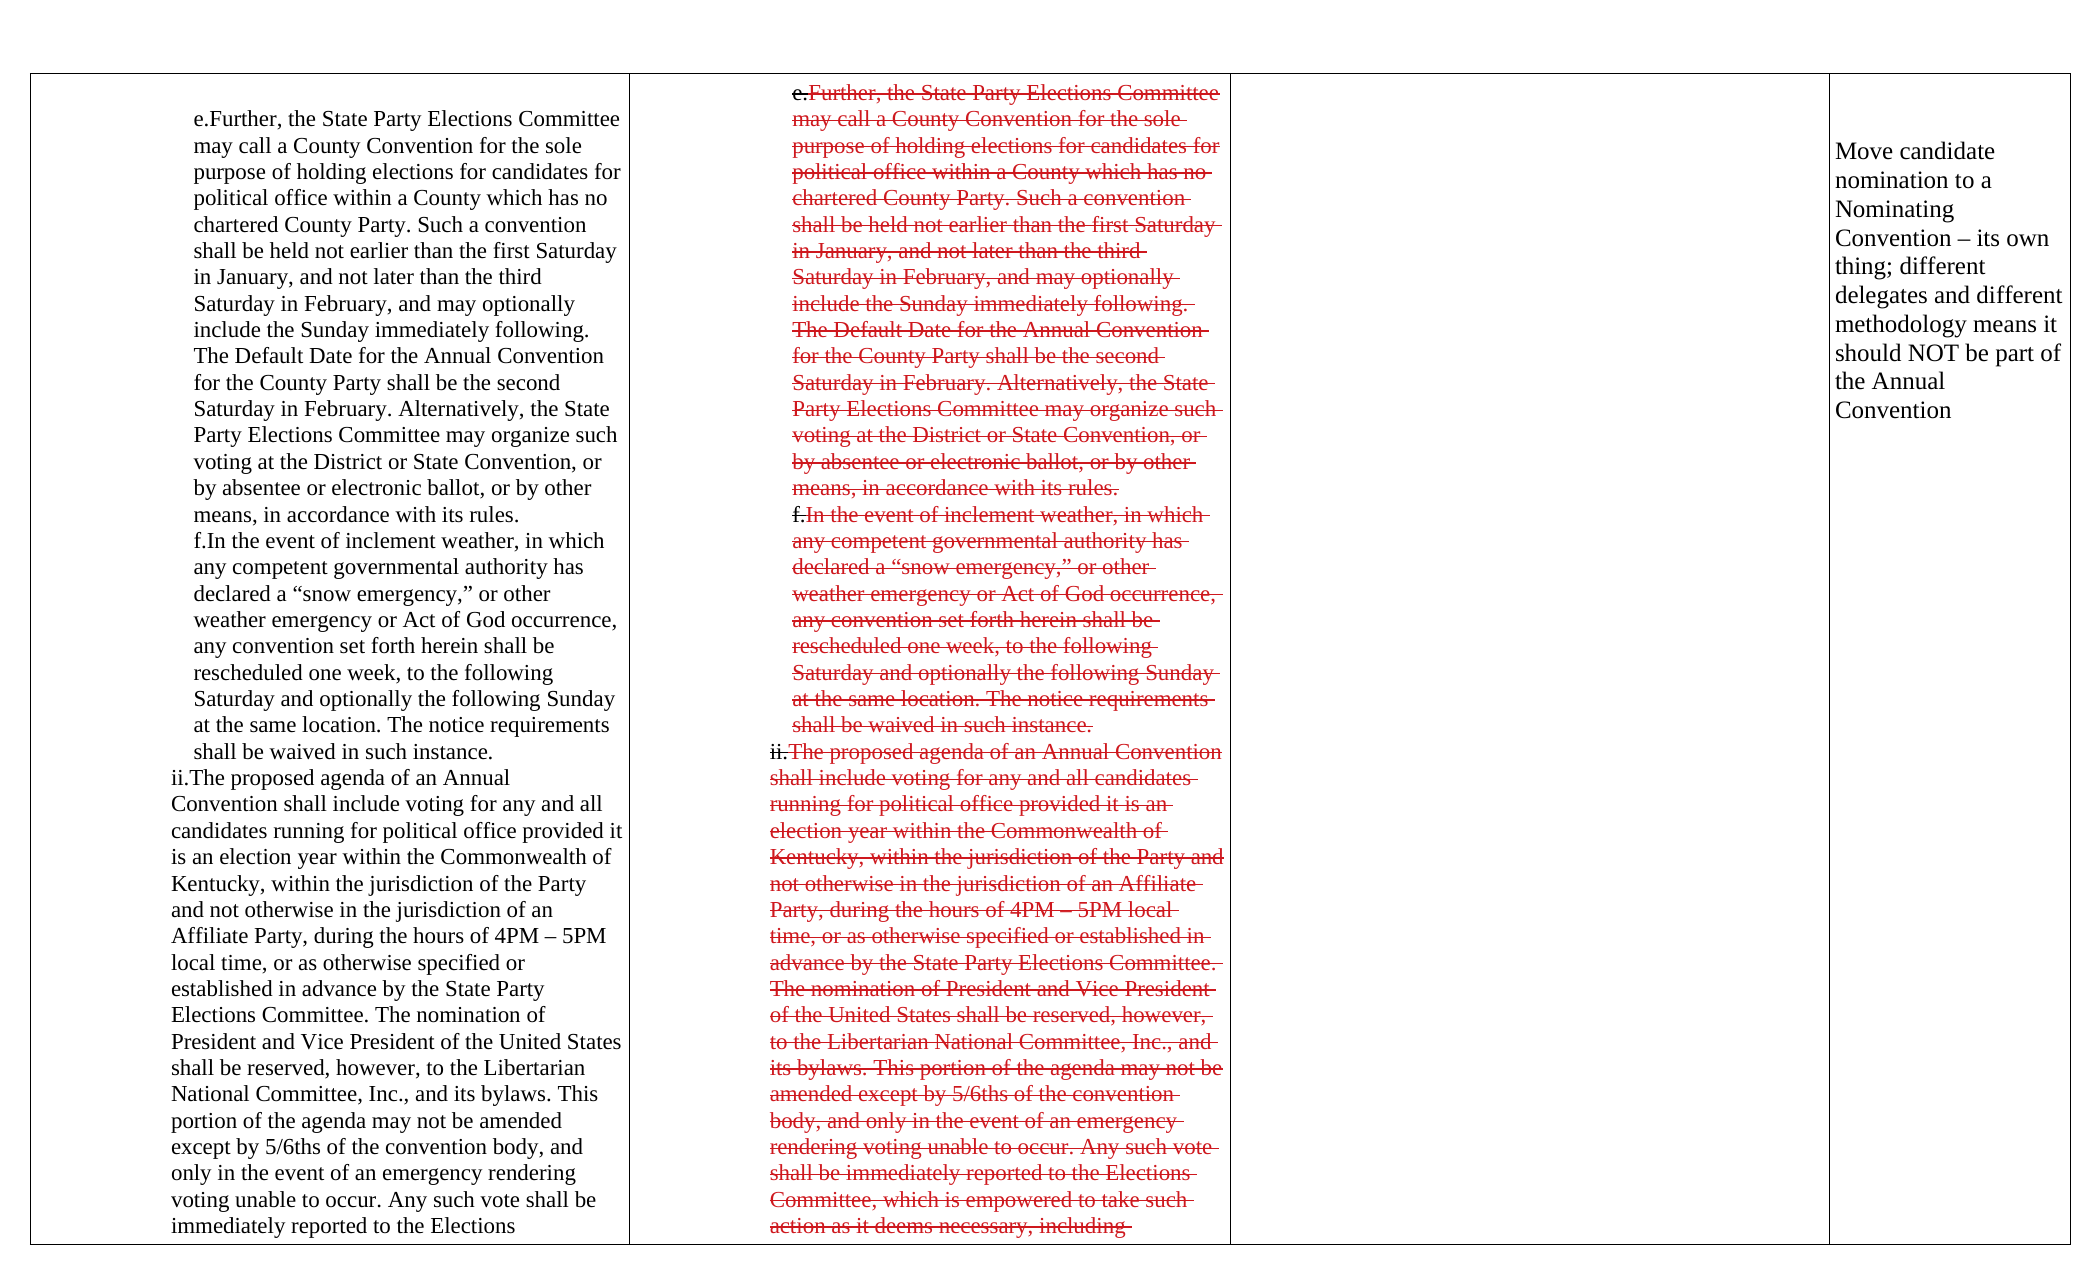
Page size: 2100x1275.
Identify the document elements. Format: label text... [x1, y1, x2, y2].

table_cell Move candidate nomination to a Nominating Convention – its own thing; different delegates and different methodology means it should NOT be part of the Annual Convention [1830, 74, 2070, 1244]
table_cell ARTICLE VII: CONVENTIONS Section 1. Annual Convention A Party must call at least one convention of all members of that Party annually, known as the “Annual Convention”. Annual Conventions shall be held, starting in 2018, as follows: The business of the Annual Convention for the State Party shall be conducted not earlier than the first Saturday in March, and not later than the second Saturday in April, and may optionally include the Sunday immediately following. The Default Date for the Annual Convention for the State Party shall be the second Saturday in March. The business of the Annual Convention for any chartered District Party shall be conducted not earlier than the first Saturday in February, and not later than the second Saturday in March, and may optionally include the Sunday immediately following. The Default Date for the Annual Convention for the District Party shall be the fourth Saturday in February. Further, the State Party Elections Committee may call a District Convention for the sole purpose of holding elections for candidates for political office within a District which has no chartered District Party. Such a convention shall be held not earlier than the first Saturday in February, and not later than the second Saturday in March, and may optionally include the Sunday immediately following. The Default Date for the Annual Convention for the District Party shall be the fourth Saturday in February. Alternatively, the State Party Elections Committee may organize such voting at the State Convention, or by absentee or electronic ballot, or by other means, in accordance with its rules. The business of the Annual Convention for any chartered County Party shall be conducted not earlier than the first Saturday in January, and not later than the third Saturday in February, and may optionally include the Sunday immediately following. The Default Date for the Annual Convention for the County Party shall be the second Saturday in February. Further, the State Party Elections Committee may call a County Convention for the sole purpose of holding elections for candidates for political office within a County which has no chartered County Party. Such a convention shall be held not earlier than the first Saturday in January, and not later than the third Saturday in February, and may optionally include the Sunday immediately following. The Default Date for the Annual Convention for the County Party shall be the second Saturday in February. Alternatively, the State Party Elections Committee may organize such voting at the District or State Convention, or by absentee or electronic ballot, or by other means, in accordance with its rules. In the event of inclement weather, in which any competent governmental authority has declared a “snow emergency,” or other weather emergency or Act of God occurrence, any convention set forth herein shall be rescheduled one week, to the following Saturday and optionally the following Sunday at the same location. The notice requirements shall be waived in such instance. The proposed agenda of an Annual Convention shall include voting for any and all candidates running for political office provided it is an election year within the Commonwealth of Kentucky, within the jurisdiction of the Party and not otherwise in the jurisdiction of an Affiliate Party, during the hours of 4PM – 5PM local time, or as otherwise specified or established in advance by the State Party Elections Committee. The nomination of President and Vice President of the United States shall be reserved, however, to the Libertarian National Committee, Inc., and its bylaws. This portion of the agenda may not be amended except by 5/6ths of the convention body, and only in the event of an emergency rendering voting unable to occur. Any such vote shall be immediately reported to the Elections Committee, which is empowered to take such action as it deems necessary, including scheduling and calling a new election. A suspension of the rules may not be used to circumvent this paragraph’s requirement, and this requirement may not be amended for succeeding Annual Conventions unless by a vote of 5/6ths of the convention body at the State Party Annual Convention. A business meeting of an Executive Committee shall occur immediately following the close of the Annual Convention for that Party. This meeting shall be listed on the published Annual Convention agenda. Convention Plan A Convention Plan is used to document and announce the Annual Convention of a Party. The Convention Plan shall outline the date(s), time(s), location, agenda, convention attendance fees, and the expected income and expenditures related to the convention. Unless 3/5ths of an Executive Committee of a Party vote otherwise, the Annual Convention of that Party shall be held within the legal boundaries of that Party. The notice required for announcing a convention to be held out of the political boundaries shall be as follows: in addition to the required minimum time to provide notice outlined in this constitution, add one additional day for every ten miles, or fraction thereof, between the site of the convention and the point closest to the boundary line of that Party. The Chair of an Executive Committee shall present a Convention Plan for the regular annual convention for the Party to the Executive Committee of that Party (a) no sooner than October 1 and no later than November 1 for a County Party; (b) no sooner than October 15 and no later than November 15 for a District Party; and (c) no sooner than November 1st and no later than the first Saturday in December for the State Party; all in the year preceding the Annual Convention of that Party. Nothing in this section, however, shall prevent the Chair from delegating planning functions to any committee or other person, provided that responsibility for the preparation of the final Convention Plan remains with the Chair. Further, nothing in this section shall prevent the Executive Committee as a whole from preparing and enacting a Convention plan under its collective powers set forth elsewhere in this Constitution. An Executive Committee may veto any part of the Convention Plan by a vote of 3/5ths of that Executive Committee. In the case of a veto, the Chair shall present a new Convention Plan within 6 days, which does not include any item or detail previously vetoed. If the Chair of an Executive Committee fails to bring forward a Convention Plan, that is not vetoed in whole or in part, by: (a) the first Saturday in November of the year preceding the convention for a County Party; (b) the third Saturday in November of the year preceding the convention for a District Party; and (c) the first Saturday in December of the year preceding the convention; then: the Executive Committee of that Party shall hold an emergency Executive Committee meeting at 7PM local time on the following Saturday. The agenda of that meeting shall be limited to the creation of a Convention Plan for the Annual Convention of that Party. Each detail shall be decided by Instant Runoff Voting, and such decision must comply with the other requirements listed in this Constitution. All convention plans by any affiliate party shall be transmitted, upon approval and within three days of that approval, to the Chartering Party Executive Committee, and the State Party Executive Committee Secretary. In no event shall a Chartering Party be entitled to enact a convention plan that holds a convention on the same date or time as one of its affiliate parties’ conventions, or on a date prior to its affiliate parties’ conventions, provided the Chartering Party had notice of the affiliate party’s convention plan prior to the setting of the Chartering Party’s convention; in no event shall an affiliate party be entitled to enact a convention plan that holds a convention on the same date as its Chartering Party’s convention, or on a date after its Chartering Party’s convention, provided the Chartering Party’s convention was set prior to the affiliate party’s convention. Conventions must be held annually by the State Party and all Affiliate Parties. Any Affiliate Party failing to call a convention in accordance with this constitution shall be considered disbanded, or at the option of the State Executive Committee, that its offices are deemed vacant and subject to temporary appointment by the State Executive Committee for the purpose of organizing and calling a convention on the Default Date set forth above. The State Executive Committee, at its discretion, may provide notice of the Affiliate Party of its failure to hold a proper convention, and give the Affiliate Party not more than sixty (60) days to call and hold a proper convention, even if those dates are outside of the limits contained herein; in the event the issue is not corrected within the sixty (60) day period, the State Party Executive Committee shall disband the affiliate party. If the State Party fails to call its annual convention in accordance with this constitution, the State Party Annual Convention will be held at the Paul Sawyier Public Library in Frankfort, Kentucky, on the second Saturday of March at 10 A.M. Eastern Time. At such a convention: All Voting Members of the State Party and all members of the National Party, who are residents of Kentucky, in attendance shall be considered delegates. The National Party may send a representative to act as the Acting Convention Chair, who may also be responsible for validating eligibility for delegate status, until such time that the convention body elects a Convention Chair from among the delegates. A convention chair will be elected from among those delegates. The burden of proving eligibility to be a delegate is on the individual seeking to be a delegate. All Executive Committee and At-Large positions in the State Party shall be declared vacant, and the convention body shall elect a new State Party Executive Committee and at least one At-Large Representative. No person who was a member of the State Party Executive Committee on January 1st of that year will be eligible to be elected to any position within the Party unless it is demonstrated that the member in question took action to bring to a vote an appropriate convention plan, and that vote was defeated by others. This constitution will not be eligible for amendment without the approval of three-quarters of the delegates at such a convention. Section 2. Special Convention Except as otherwise expressly set forth, a Special Convention may be called when necessary, by any Party, with majority approval by its Executive Committee, or with majority approval from the Executive Committee of the Chartering Party, and with no less than thirty (30) days’ notice to the Voting Members of that Party. Alternatively, forty percent (40%) or 10 members of a Party, whichever is greater, may call a Special Convention in writing signed by those members, with notice given to the Chair (if there is one), any chartering party Chair, and the Voting Members of that Party, and with no less than thirty (30) days’ notice to the Voting Members of that Party. No Voting Member shall be permitted to sign more than one such Special Convention for any Party more than once per year; provided that this limitation shall not apply if the convention is not successfully called. A Member called Special Convention shall not be subject to the limitations in Paragraph D. A Special Convention must be called with a specific purpose or agenda, and that purpose made public as part of the notice of the Special Convention. No other activities may occur at a Special Convention other than those previously announced in the notice to the Voting Members. Except as otherwise expressly set forth, a Special Convention called by an Executive Committee may not be called more than twice per year. Section 3. Rules for calling all types of Conventions Each Party Executive Committee Chair is primarily responsible for calling any and all conventions, for that Party. But nothing in this section shall prevent an Executive Committee as a whole from calling a convention under its collective powers set forth elsewhere in this Constitution, or the Voting Members from calling a Special Convention under the provisions of this Constitution. Notice of a Convention being called shall be provided to the State Party Executive Committee, in writing, at least forty-five days before the convention. The Party Executive Committee Chair, or the Chair’s designee, shall serve as Chair of that convention unless or until the convention elects another chair. Except for Conventions where they are a member of the Party in convention, the Party Executive Committee Chair or their surrogate shall have no vote. Calling a convention Except where otherwise defined in this Constitution, any convention must be called with at least forty-five (45) days’ notice prior to the convention. The notice of convention must explain for which Party the convention is being called, and must include the date, time, location, and purpose of the convention being called. Notice of a convention shall distributed to those within the political boundaries of a Party calling a convention in the following manner: If practical, a press release shall be sent by any Party holding any type of convention to all media outlets within the relevant area. The press release shall explain the date, time, location, and purpose of the convention being called. If practical, a convention shall be advertised in any known liberty publications reaching Libertarians in Kentucky, as long as the cost for that advertisement is reasonable and affordable. In an electronic mailing to members of the Party, and to residents of Kentucky registered to vote as a Libertarian within the political boundaries of the Party, for whom the Party has a valid email address. If technically feasible, posting of such convention on the Party’s website (or the State Party’s website) and any social media page. Affiliate Parties shall send notice to the Chartering Party, and the State Party shall send notice to the National Party, for publication in any form they see fit. Any other reasonable means of reaching Libertarians with pertinent information, as determined by the State Party Executive Committee Chair. The failure or infeasibility of notice, due to technical difficulties not within the control of the Party, shall not invalidate the notice, provided reasonable efforts are made to provide adequate notice. A Party Executive Committee Chair may additionally employ any reasonable mechanism to inform the public. Section 4. Participation and Quorum If State Party Voting Membership is less than 250 Voting Members as of January 1 for the year in question: All Voting Members of the State Party who live within the political jurisdiction of a Party holding a convention shall be eligible to participate in that convention as a delegate, provided the Party, through its Rules Committee, may establish rules setting deadlines for registration and other reasonable restrictions that do not unduly burden the opportunity to register and participate by Voting Members; provided further, that the State Party Executive Committee by bylaws, may impose a requirement that any such Voting Member be a Voting Member (including that dues be paid and other requirements met) not earlier than fourteen days prior to the convention; any such bylaw to be valid must be imposed not later than January 15 of the year of the convention. If State Party Membership greater than or equal to 250 Voting Members as of January 1 for the year in question: All Voting Members of the State Party who live within the political jurisdiction of a Party holding a convention shall be eligible to participate in any District or County convention, provided the Party, through its Rules Committee, may establish rules setting deadlines for registration and other reasonable restrictions that do not unduly burden the opportunity to register and participate by Voting Members; provided that the State Party Executive Committee by bylaws, may impose a requirement that any such Voting Member be a Voting Member (including that dues be paid and other requirements met) not earlier than fourteen days prior to the convention; any such bylaw to be valid must be imposed not later than January 15 of the year of the convention. Each District Convention shall be responsible for choosing delegates to the State Convention; delegates shall meet the eligibility requirements set forth in the preceding paragraph; the number of delegates that each District Convention shall be entitled to choose will be according to the following formula: Number of Delegates = PV + VM + RL; where: PV = number of votes cast in the District in last general election for Governor or President in which a Libertarian candidate appeared on the ballot, divided by the total number of votes cast statewide for that Libertarian candidate, and multiplied by 40; where VM = number of Voting Members in that District as of January 1 of that year, divided by the total number of Voting Members statewide, and multiplied by 40; and where RL = number of registered Libertarian voters in that district, as of January 1 of that year, divided by number of registered Libertarian voters statewide, and multiplied by 40. Any fractions that are below 0.50 shall be rounded down to the nearest whole number, and any fractions that are at or above 0.50 shall be rounded up to the nearest whole number. In addition, each District may select an equal number of alternate delegates as delegates, who shall be seated at the opening of the state convention in the event that any primary delegate is absent. In the event that there is no District Executive Committee and State Party Membership is greater than 250 Voting Members, the State Executive Committee shall be responsible for calling an appropriate special District Convention for the selection of delegates to the State Convention and for the nomination of candidates, under the requirements of this Constitution. This shall not count against any limitations for Special Conventions in this Constitution. Quorum for any convention shall be 45% of the number of delegates who have checked in to the convention. Section 5. Conduct of Convention Robert’s Rules of Order, shall govern the conduct of all conventions, except as set forth in this section; The first order of business shall be the credentialing of all Voting Members to the Convention, which shall be determined in accordance with the rules established for the convention (which may include, by way of example, use of the Membership Committee or a Credentials Committee), and the Elections Committee, insofar as voting for nominations for candidates to public office are concerned; The second order of business shall be the election of a Convention Chair and Secretary; the Secretary shall keep minutes reflecting actions taken at the convention. The Chair shall be the Executive Committee Chair unless not present, or removed by a three-fifths (3/5) vote of the convention body. The Secretary of the Executive Committee shall be the Secretary of the Convention, unless not present, or removed by a three-fifths (3/5) vote of the convention body, The Chair shall be entitled to employ or utilize a parliamentarian to assist on matters of procedure. The Party, in Convention, shall have the ability to waive, by three-fifths (3/5) vote, any and all formalities, notice requirements, and legalities related to any question arising under this Constitution, except for questions arising under rules enacted by the Elections Committee for nominations for candidates to public office, which questions are reserved to the Elections Committee, and is encouraged to do so provided such requirements are determined by the Party, in Convention, to be substantially complied with. Any nomination of candidates shall be as set forth in Article VIII, below, and shall be complied with. Section 6. National Party Convention Primary Delegates and Alternate Delegates Delegation Chair The Delegation Chair shall be the State Party Executive Committee Chair. If the State Party Executive Committee Chair cannot attend the National Party Convention or does not desire to be Delegation Chair, the State Party Executive Committee Vice-Chair shall serve as Delegation Chair; if the State Party Committee Chair and Vice-Chair cannot attend the National Party Convention or do not desire to be Delegation Chair, the State Party Executive Committee Secretary shall serve as Delegation Chair; if the State Party Committee Chair, Vice-Chair, and Secretary cannot attend the National Party Convention or do not desire to be Delegation Chair, the State Party Executive Committee Treasurer shall serve as Delegation Chair. The Delegation Chair is a Primary Delegate, and shall receive the first Primary Delegate position for the State Party. If the Delegation Chair does not check-in at the National Party Convention prior to the opening of business (i.e. votes being taken), resigns from the role of Delegation Chair, or leaves the National Party Convention for more than two hours during business, prior to the end of business, the State Party Executive Committee Vice-Chair, and then Secretary, and then the Treasurer, respectively, shall serve as Delegation Chair; if the State Party Executive Committee Vice-Chair, Secretary, and Treasurer are not present, the remaining seated Primary Delegates present shall elect a Delegation Chair from among the Primary Delegates. If no Primary Delegates are seated, then the Alternate Delegates who are members of the State Party may elect new Primary Delegates from amongst themselves, and then follow this procedure to elect a new Delegation Chair. The Delegation Chair may fill vacant Alternate Delegate positions not earlier than one hour prior to the opening of the National Party Convention. Priority shall be assigned as follows: Voting Members of the State Party, followed by members of the National Party members who reside in Kentucky, followed by members of the National Party who have donated to the State Party in the past year, then members of the National Party who live within the same region and are participants in a regional agreement with Kentucky and provide a similar preference for Kentucky delegates, and finally to members of the National Party who live outside of Kentucky. The Delegation Chair shall be responsible for filling vacant Primary Delegate positions after the opening of the National Party Convention, with the agreement of either the State Party Executive Committee Vice-Chair, if present or the State Party Executive Committee Secretary, if present. In the event such agreement cannot be had, then it shall be submitted to a majority vote of the Primary Delegates. Priority shall be assigned in order of the list of Alternate Delegates elected at convention, except as otherwise outlined by this constitution. When applicable, the Delegation Chair shall be responsible for ensuring all paperwork necessary for filing Libertarian Party candidates for President and Vice-President is completed while on-site at the National Party Convention, and shall promptly deliver that paperwork to the State Party Executive Committee Secretary. Primary Delegates, other than the Delegation Chair, and Alternate Delegates to the National Party Convention shall be nominated from the floor and elected at the State Party Annual Convention preceding the National Party Convention. As a result of these elections, a list of Primary Delegates and a list of Alternate Delegates shall be created in order of election. Any vacancies in the list of Primary Delegates or Alternate Delegates which exist after the State Party Annual Convention up to seventy-two hours prior to the opening of the National Party Convention may be filled by appointment by a majority vote of the State Party Executive Committee. Primary and Alternate Delegates may be required to check in with either the credentials committee for the convention, or the Delegation Chair at least two hours prior to the opening of business at the National Party Convention, or have their seats vacated; if this requirement is imposed, it shall be communicated at least seven days in advance of the convention to each delegate. The Primary Delegates: The maximum number of Primary Delegates is determined by the National Party. Primary Delegates shall attend the National Party convention and vote on questions and elections presented there. Primary Delegates shall exercise their vote at the National Party convention on the basis of individual conscience, i.e., they shall not be bound to vote for any particular issues or candidates by the State Convention, Executive Committee or Party officers. If any Primary Delegate does not check-in as a delegate prior to the opening of the first business session (i.e. where a vote is taken) of the National Party Convention, or is absent from the National Party Convention outside of a recess for a period greater than three hours, then the position held by that Primary Delegate shall be considered vacant. The removed Primary Delegate shall be made into an Alternate Delegate and placed as the first Alternate Delegate on the list of Alternate Delegates after all vacant Primary Delegate seats have been filled. Any Primary Delegate who resigns their position during the National Party Convention shall be moved to the end of the list of Alternate Delegates. The Alternate Delegates to the National Party Convention: The maximum number of Alternate Delegates shall be twice the maximum number of Primary Delegates, or 50 Alternate Delegates; whichever is fewer. Alternate Delegates shall attend the National Party convention and remain in regular contact with the Delegation Chair. Alternate Delegates shall, according to order of election unless otherwise specified by this document, fill any vacancy in the position of Primary Delegate who is not able to attend the National Party convention. Any Alternate Delegate called upon to become a Primary Delegate during the National Party Convention, who is unavailable within thirty minutes of the time at which they are called upon for such purpose, shall be moved to the end of the list of Alternate Delegates. Any Alternate Delegate who resigns their position before or during the National Party Convention shall be removed from the list of Alternate Delegates. [31, 74, 629, 1244]
table_cell CONVENTIONS Annual Convention A Party must annually call a convention of all Voting Members of that Party, known as the Annual Convention. Eligibility to participate as a voting delegate in an Annual Convention shall be limited to Voting Members, who: Are a Registered Member on December 31st of the year preceding the convention; or Become a resident of Kentucky and a Registered Member after December 31st of the year preceding the Annual Convention, but at least thirty (30) days prior to the Annual Convention. A County Party or Metro Party shall conduct the business of their Annual Convention on the second or third weekend in January, and shall be ready to provide notice of the convention to the Executive Committee of the Chartering Party and State Party no later than the second weekend in November of the year prior. A District Party shall conduct the business of their Annual Convention on the first or second weekend in February, and shall be ready to provide notice of the convention to the State Party Executive Committee no later than the first weekend in December of the year prior. The business of the Annual Convention for the State Party shall occur on the last weekend in February or first weekend in March, and the State Party shall be ready to notice the convention no later than the last weekend in December of the year prior. Any Affiliate Party failing to properly call its Annual Convention is to be dissolved. If the State Party fails to properly call its Annual Convention, the State Party Annual Convention shall be the Default Convention. The Executive Committee of a Party shall be nominated, from the floor by, and elected by vote of, the voting delegates of that Party at Annual Convention. Officers of the State Party and affiliated County and Metro Parties, and At-Large Representatives of affiliated District Parties, shall be elected in odd-numbered years. Officers of affiliated District Parties, and At-Large Representatives of the State Party and affiliated County and Metro Parties, shall be elected in even-numbered years. Precinct Captains are elected by vote of the Voting Members in attendance from that voting precinct, at Annual Convention of a County or Metro Party each year. Members of the Executive Committee shall take office immediately upon the close of the Convention at which they were elected, and shall serve until their successors are elected and qualify for office, unless otherwise specified by this Constitution. The right of Voting Members of a Party to nominate and elect any person, qualified to serve under this Constitution, from the convention floor shall not be not be infringed. Further, a Party may not act to explicitly or implicitly promote any particular candidate, except for external political candidates who have been nominated under this Constitution and Bylaws. Amendment of the platform and governing documents of a Party, in accordance with this Constitution, shall be part of the agenda at any Annual Convention. A business meeting of the Executive Committee shall occur in-person within 24 hours following the close of the Annual Convention for that Party. Default Convention A Default Convention shall only apply for the State Party and shall only occur if called for by another section of this Constitution. A Default Convention will be held at the Paul Sawyier Public Library in Frankfort, Kentucky. Unless otherwise outlined by the section causing a Default Convention, a Default Convention will take place on the second Saturday of March, and will begin at 10 A.M. Eastern Time. All who qualify as Registered Members who are in attendance shall be considered delegates. The burden of proving eligibility to be a delegate is on the individual seeking to be a delegate. The National Party may send a representative to act as the Acting Convention Chair, who may also be responsible for validating eligibility for delegate status, until such time that the convention body elects a Convention Chair from among the delegates in attendance. Any requirements outside of this Constitution may be waived by majority vote of the delegates. All Officer and At-Large positions in the State Party shall be declared vacant, and the convention body shall elect a new Executive Committee. Special Convention A Special Convention must be called with a specific purpose or agenda, and that purpose made public as part of the notice of the Special Convention. Other than items under this Constitution which may occur at any convention, no other activities may occur at a Special Convention other than those properly noticed to the Voting Members and no suspension of the rules may be made to the contrary. A Special Convention of a Party may be called by an Executive Committee, or by the Executive Committee of the Chartering Party, and with at least thirty (30) days’ notice to the Voting Members of that Party. Except as otherwise expressly set forth in this Constitution, a Special Convention called by an Executive Committee may not be called more than twice per year. A Special Convention may be called by petition of one-third (1/3) of the Voting Members of a Party. Such a call shall be in writing at least forty (40) days prior to the convention date, signed by those members, with notice given to the Chair and Secretary of that Party. The Chair of that Party shall provide notice to the Voting Members of that Party within five (5) days of receipt of the petition. A Special Convention may be canceled by petition of one-half (1/2) of the Voting Members of that Party. Such a cancellation shall be in writing at least fourteen (14) days prior to the convention date, signed by those members, with notice given to the Chair and Secretary of that Party. The Chair of that Party shall provide notice of the cancellation to the Voting Members of that Party within five (5) days of receipt of the petition. Organizational Convention An Organizational Convention may be called when no Affiliate Party exists where one could exist under this Constitution, and members seek to form an Affiliate Party. Voting Members who live within that jurisdiction shall be permitted to organize for the purposes of electing Officers, and petitioning the Chartering Party or State Party to become a recognized Affiliate Party. The Executive Committee of a Chartering Party or of the State Party may call an Organizational Convention to create an Affiliate Party. Nominating Convention A Nominating Convention may only be called by the State Party Executive Committee, and shall be conducted in accordance with Bylaws, for the sole purpose of nominating candidates for partisan external political office. If a Nominating Convention is held on the same day as an Annual Convention, the agenda of the Nominating Convention shall take precedence over the agenda of that Annual Convention; this may not be overridden by a suspension of the rules or any other motion. Multiple Nominating Conventions may be called at the same date, time, and/or location. At least forty-five (45) days’ notice shall be provided to Eligible Voters for whom contact information can be reasonably obtained. Participation shall be open to Eligible Voters. In the case of a special election called by the state, or vacancy caused by the death or withdrawal of a duly-nominated candidate, the State Party Executive Committee may waive all conflicting provisions and empower the Executive Committee of a Party which fully encompasses the political boundary of the particular office to hold a Special Nominating Convention. In this scenario, all other requirements are waived, and the empowered Executive Committee may nominate a candidate for that election. National Convention Only those who are a Voting Member, and are counted as part of the delegate allocation formula of the National Party on the date the National Party calculates the number of Primary Delegates to the convention of the National Party, shall be permitted to be elected to be delegates to the National Convention. Procedures for nomination and election of delegates to convention of the National Party, and filling vacancies, shall be outlined in Operating Rules. General Rules except for Nominating Conventions and National Convention Convention notice shall outline the date(s), time(s), location, and agenda, and when applicable convention floor fees, related to the convention, as outlined in Operating Rules. Quorum shall be 50% of the active checked-in delegates and 33% of all delegates who have checked-in at any time during the convention. Unless otherwise specified in this Constitution, any person shall be permitted to be a voting delegate, provided they: Are a Voting Member of the Party holding the convention for at least thirty (30) days immediately preceding a convention being called to order, except as otherwise outlined in this Constitution. Have paid any “Floor Fee”. “Floor Fees” may be required, but only to offset the cost of convention business and shall not used for general fundraising. A pricing structure for “Early Bird” discounts and “At Door” penalties shall be permitted, provided the variance in price is no more than ten percent (10%) or ten dollars ($10), whichever is greater. Such fees shall be permitted to be paid at the door. Are in line to check-in at least five (5) minutes prior to the closing time of the current check-in period. Have registered for the convention, if registration is required. If required, the registration period shall begin when notice is communicated, and shall end upon noticed time of the opening of business of the convention. Unless three-fifths (3/5) of that Executive Committee votes otherwise, a convention of a Party shall be held within the boundaries of that Party. When a convention is to be held outside the geographical boundaries of a Party, notice requirements shall be added: one additional day for every ten miles, or fraction thereof, between the site of the convention and the point closest to the boundary of that Party. All business shall be conducted on a Saturday, and optionally the Sunday immediately following. Calling a convention A Party Executive Committee Chair is primarily responsible for noticing conventions for that Party. An Affiliate Party shall provide details of a convention to the State Party Executive Committee prior to a convention being called for that Party. Notice must be provided to all Voting Members of a Party, and must include the date, time, location, and purpose of the convention being called. Notice may additionally include the expected expenditures and revenue of the convention. Acceptable delivery of notice shall be by at least two methods of email, telephone, or mail, provided that this information is available and current for the Voting Member. Except where otherwise defined in this Constitution, notice must be provided at least forty-five (45) days prior to the convention. An Executive Committee may employ additional mechanisms to inform the public. When any competent governmental authority has declared a weather emergency or state of emergency, any convention may be rescheduled, with approval of the State Party Executive Committee, to the following weekend. All notice requirements shall be waived in such instance, but best-effort shall be made to contact all Voting Members in the affected area, given the timeframe and available resources, to encourage wide participation by Voting Members of that Party. If a reservation for a planned convention location is canceled by the manager of the facility, the Party shall inform the State Party Executive Committee and re-notice the new location to all those entitled to notice of convention. If this cancellation occurs within ninety-six (96) hours prior to the opening of business, a sign shall be clearly posted at the original location informing members of the location change. No burden or requirement in regard to notice, membership, or participation in convention, which is not explicitly outlined in this Constitution, may be placed upon Voting Members. [1231, 74, 1829, 1244]
